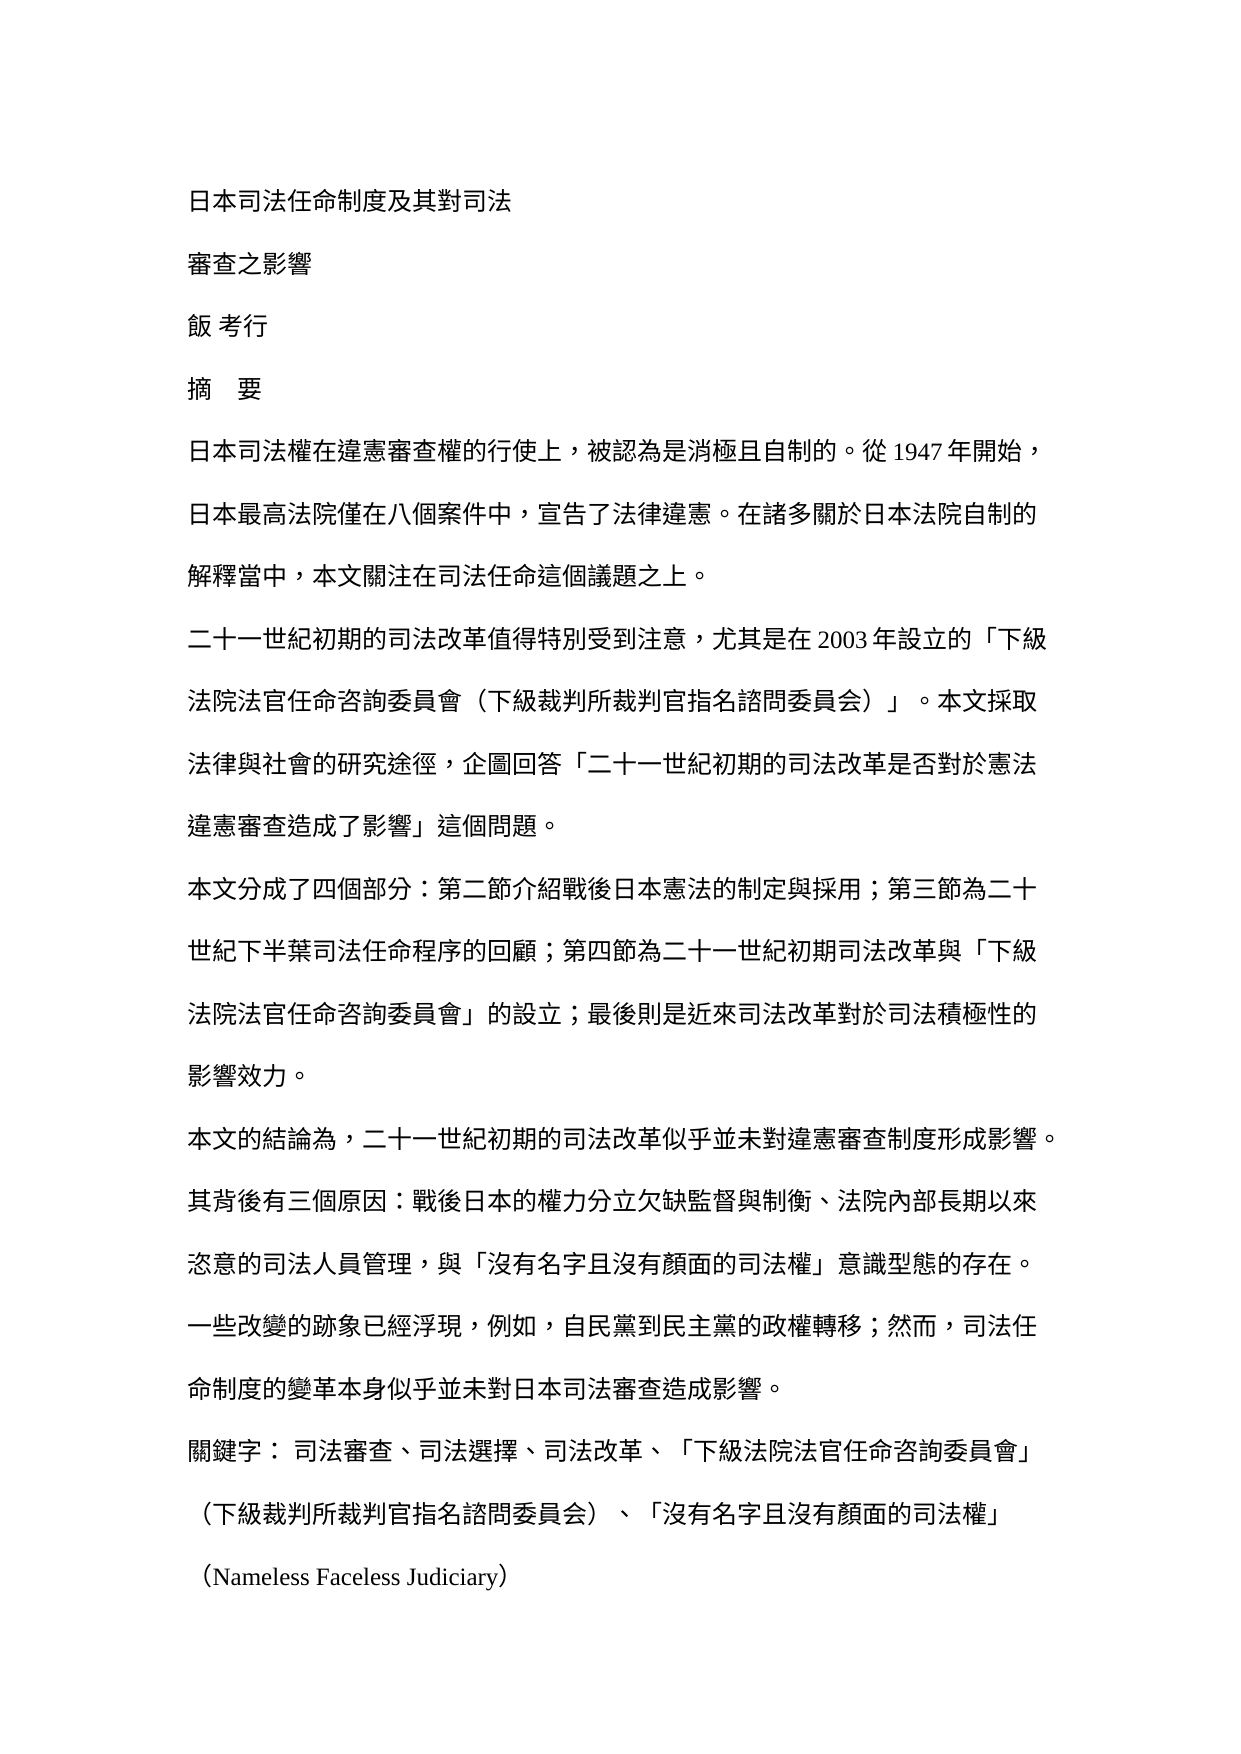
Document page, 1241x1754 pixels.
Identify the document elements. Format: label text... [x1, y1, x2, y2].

text 日本司法任命制度及其對司法 審查之影響 飯 考行 摘 要 日本司法權在違憲審查權的行使上，被認為是消極且自制的。從1947年開始，日本最高法院僅在八個案件中，宣告了法律違憲。在諸多關於日本法院自制的解釋當中，本文關注在司法任命這個議題之上。 二十一世紀初期的司法改革值得特別受到注意，尤其是在2003年設立的「下級法院法官任命咨詢委員會（下級裁判所裁判官指名諮問委員会）」。本文採取法律與社會的研究途徑，企圖回答「二十一世紀初期的司法改革是否對於憲法違憲審查造成了影響」這個問題。 本文分成了四個部分：第二節介紹戰後日本憲法的制定與採用；第三節為二十世紀下半葉司法任命程序的回顧；第四節為二十一世紀初期司法改革與「下級法院法官任命咨詢委員會」的設立；最後則是近來司法改革對於司法積極性的影響效力。 本文的結論為，二十一世紀初期的司法改革似乎並未對違憲審查制度形成影響。其背後有三個原因：戰後日本的權力分立欠缺監督與制衡、法院內部長期以來恣意的司法人員管理，與「沒有名字且沒有顏面的司法權」意識型態的存在。一些改變的跡象已經浮現，例如，自民黨到民主黨的政權轉移；然而，司法任命制度的變革本身似乎並未對日本司法審查造成影響。 關鍵字： 司法審查、司法選擇、司法改革、「下級法院法官任命咨詢委員會」（下級裁判所裁判官指名諮問委員会）、「沒有名字且沒有顏面的司法權」（Nameless Faceless Judiciary） [187, 158, 1053, 1596]
